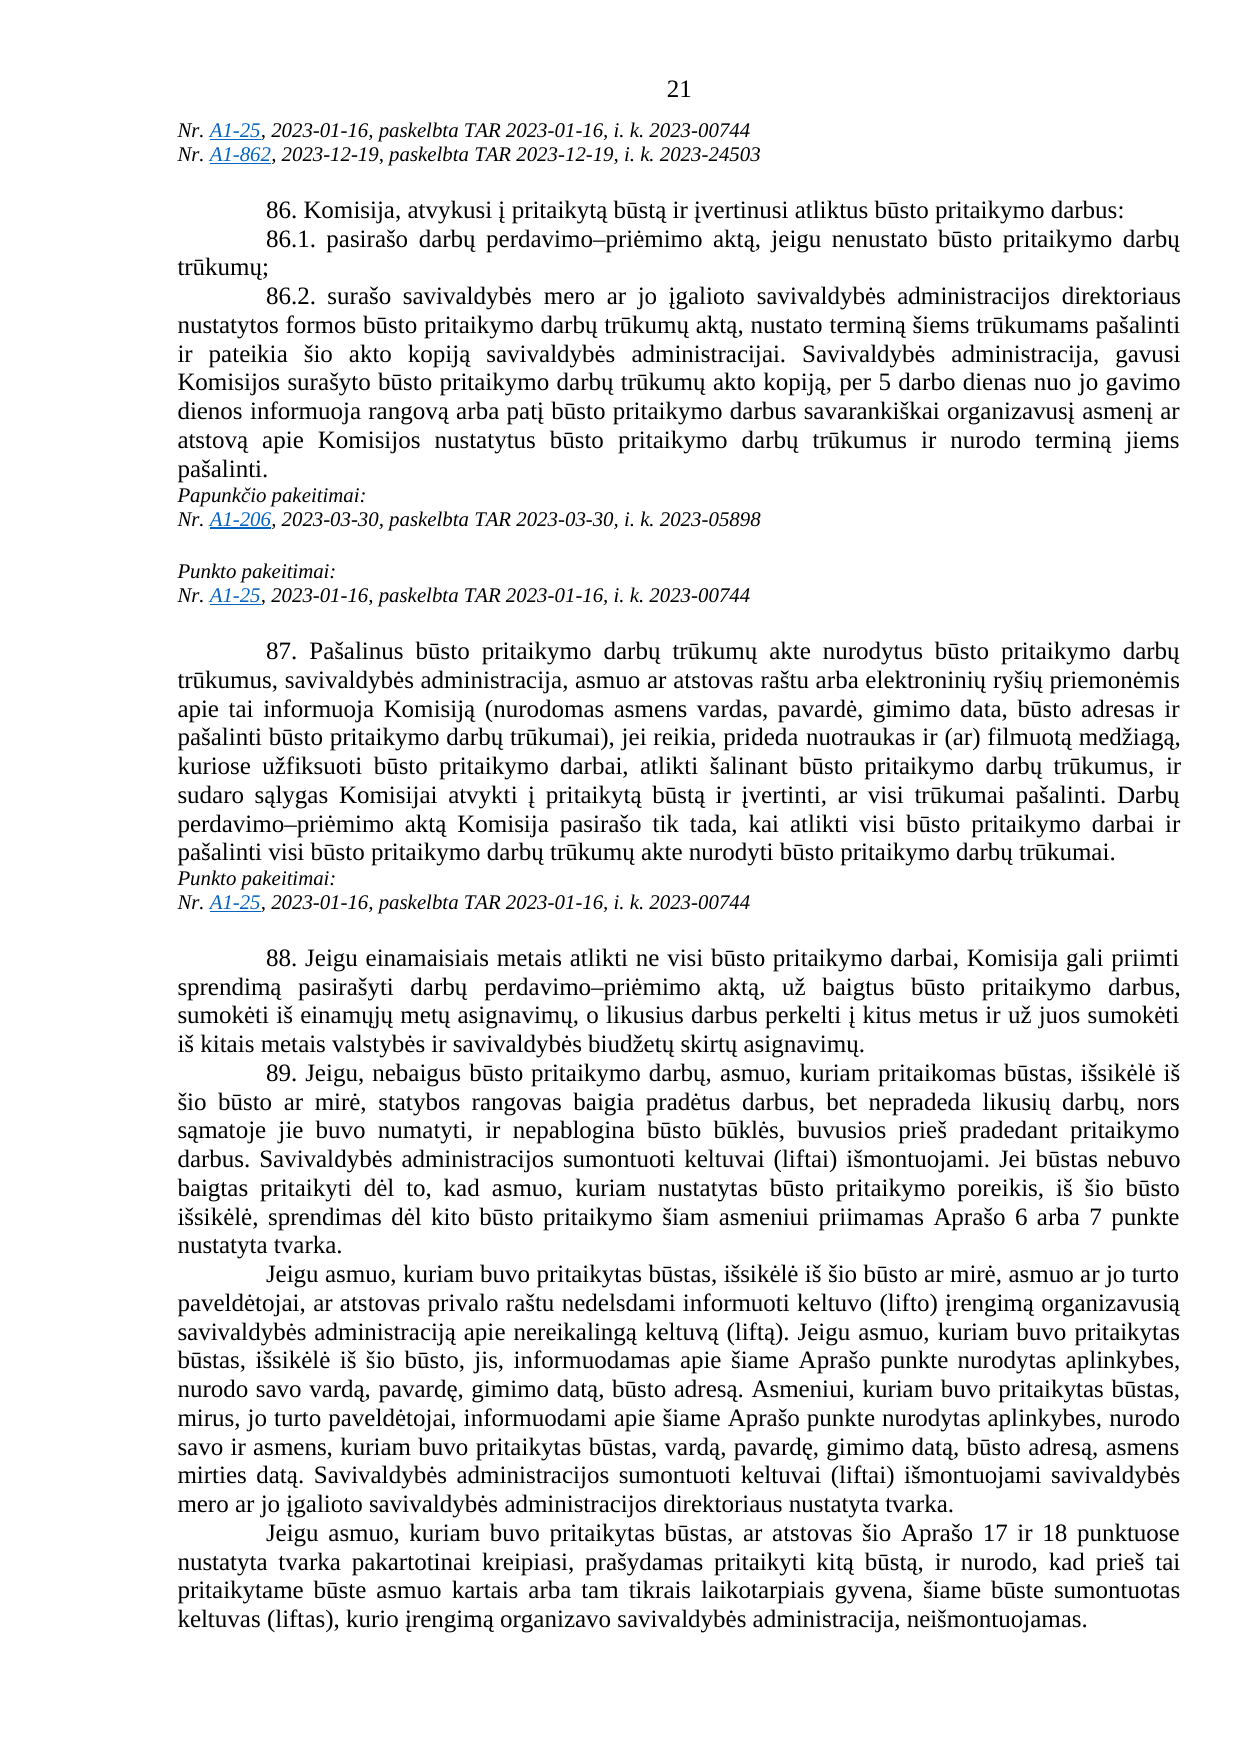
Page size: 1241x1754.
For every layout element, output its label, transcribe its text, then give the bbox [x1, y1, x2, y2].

text 87. Pašalinus būsto pritaikymo darbų trūkumų akte nurodytus būsto pritaikymo darbų trūkumus, savivaldybės administracija, asmuo ar atstovas raštu arba elektroninių ryšių priemonėmis apie tai informuoja Komisiją (nurodomas asmens vardas, pavardė, gimimo data, būsto adresas ir pašalinti būsto pritaikymo darbų trūkumai), jei reikia, prideda nuotraukas ir (ar) filmuotą medžiagą, kuriose užfiksuoti būsto pritaikymo darbai, atlikti šalinant būsto pritaikymo darbų trūkumus, ir sudaro sąlygas Komisijai atvykti į pritaikytą būstą ir įvertinti, ar visi trūkumai pašalinti. Darbų perdavimo–priėmimo aktą Komisija pasirašo tik tada, kai atlikti visi būsto pritaikymo darbai ir pašalinti visi būsto pritaikymo darbų trūkumų akte nurodyti būsto pritaikymo darbų trūkumai. [177, 636, 1181, 866]
text 88. Jeigu einamaisiais metais atlikti ne visi būsto pritaikymo darbai, Komisija gali priimti sprendimą pasirašyti darbų perdavimo–priėmimo aktą, už baigtus būsto pritaikymo darbus, sumokėti iš einamųjų metų asignavimų, o likusius darbus perkelti į kitus metus ir už juos sumokėti iš kitais metais valstybės ir savivaldybės biudžetų skirtų asignavimų. [177, 943, 1181, 1058]
text 86.2. surašo savivaldybės mero ar jo įgalioto savivaldybės administracijos direktoriaus nustatytos formos būsto pritaikymo darbų trūkumų aktą, nustato terminą šiems trūkumams pašalinti ir pateikia šio akto kopiją savivaldybės administracijai. Savivaldybės administracija, gavusi Komisijos surašyto būsto pritaikymo darbų trūkumų akto kopiją, per 5 darbo dienas nuo jo gavimo dienos informuoja rangovą arba patį būsto pritaikymo darbus savarankiškai organizavusį asmenį ar atstovą apie Komisijos nustatytus būsto pritaikymo darbų trūkumus ir nurodo terminą jiems pašalinti. [177, 281, 1181, 482]
text 86. Komisija, atvykusi į pritaikytą būstą ir įvertinusi atliktus būsto pritaikymo darbus: [177, 195, 1181, 224]
text Punkto pakeitimai: [177, 866, 1181, 890]
text Punkto pakeitimai: [177, 559, 1181, 583]
text Nr. A1-862, 2023-12-19, paskelbta TAR 2023-12-19, i. k. 2023-24503 [177, 142, 1181, 166]
text Nr. A1-25, 2023-01-16, paskelbta TAR 2023-01-16, i. k. 2023-00744 [177, 118, 1181, 142]
text 86.1. pasirašo darbų perdavimo–priėmimo aktą, jeigu nenustato būsto pritaikymo darbų trūkumų; [177, 224, 1181, 281]
text Nr. A1-206, 2023-03-30, paskelbta TAR 2023-03-30, i. k. 2023-05898 [177, 507, 1181, 531]
text Jeigu asmuo, kuriam buvo pritaikytas būstas, ar atstovas šio Aprašo 17 ir 18 punktuose nustatyta tvarka pakartotinai kreipiasi, prašydamas pritaikyti kitą būstą, ir nurodo, kad prieš tai pritaikytame būste asmuo kartais arba tam tikrais laikotarpiais gyvena, šiame būste sumontuotas keltuvas (liftas), kurio įrengimą organizavo savivaldybės administracija, neišmontuojamas. [177, 1518, 1181, 1633]
text Papunkčio pakeitimai: [177, 482, 1181, 507]
text Nr. A1-25, 2023-01-16, paskelbta TAR 2023-01-16, i. k. 2023-00744 [177, 890, 1181, 914]
text Nr. A1-25, 2023-01-16, paskelbta TAR 2023-01-16, i. k. 2023-00744 [177, 583, 1181, 607]
text Jeigu asmuo, kuriam buvo pritaikytas būstas, išsikėlė iš šio būsto ar mirė, asmuo ar jo turto paveldėtojai, ar atstovas privalo raštu nedelsdami informuoti keltuvo (lifto) įrengimą organizavusią savivaldybės administraciją apie nereikalingą keltuvą (liftą). Jeigu asmuo, kuriam buvo pritaikytas būstas, išsikėlė iš šio būsto, jis, informuodamas apie šiame Aprašo punkte nurodytas aplinkybes, nurodo savo vardą, pavardę, gimimo datą, būsto adresą. Asmeniui, kuriam buvo pritaikytas būstas, mirus, jo turto paveldėtojai, informuodami apie šiame Aprašo punkte nurodytas aplinkybes, nurodo savo ir asmens, kuriam buvo pritaikytas būstas, vardą, pavardę, gimimo datą, būsto adresą, asmens mirties datą. Savivaldybės administracijos sumontuoti keltuvai (liftai) išmontuojami savivaldybės mero ar jo įgalioto savivaldybės administracijos direktoriaus nustatyta tvarka. [177, 1259, 1181, 1518]
text 89. Jeigu, nebaigus būsto pritaikymo darbų, asmuo, kuriam pritaikomas būstas, išsikėlė iš šio būsto ar mirė, statybos rangovas baigia pradėtus darbus, bet nepradeda likusių darbų, nors sąmatoje jie buvo numatyti, ir nepablogina būsto būklės, buvusios prieš pradedant pritaikymo darbus. Savivaldybės administracijos sumontuoti keltuvai (liftai) išmontuojami. Jei būstas nebuvo baigtas pritaikyti dėl to, kad asmuo, kuriam nustatytas būsto pritaikymo poreikis, iš šio būsto išsikėlė, sprendimas dėl kito būsto pritaikymo šiam asmeniui priimamas Aprašo 6 arba 7 punkte nustatyta tvarka. [177, 1058, 1181, 1259]
